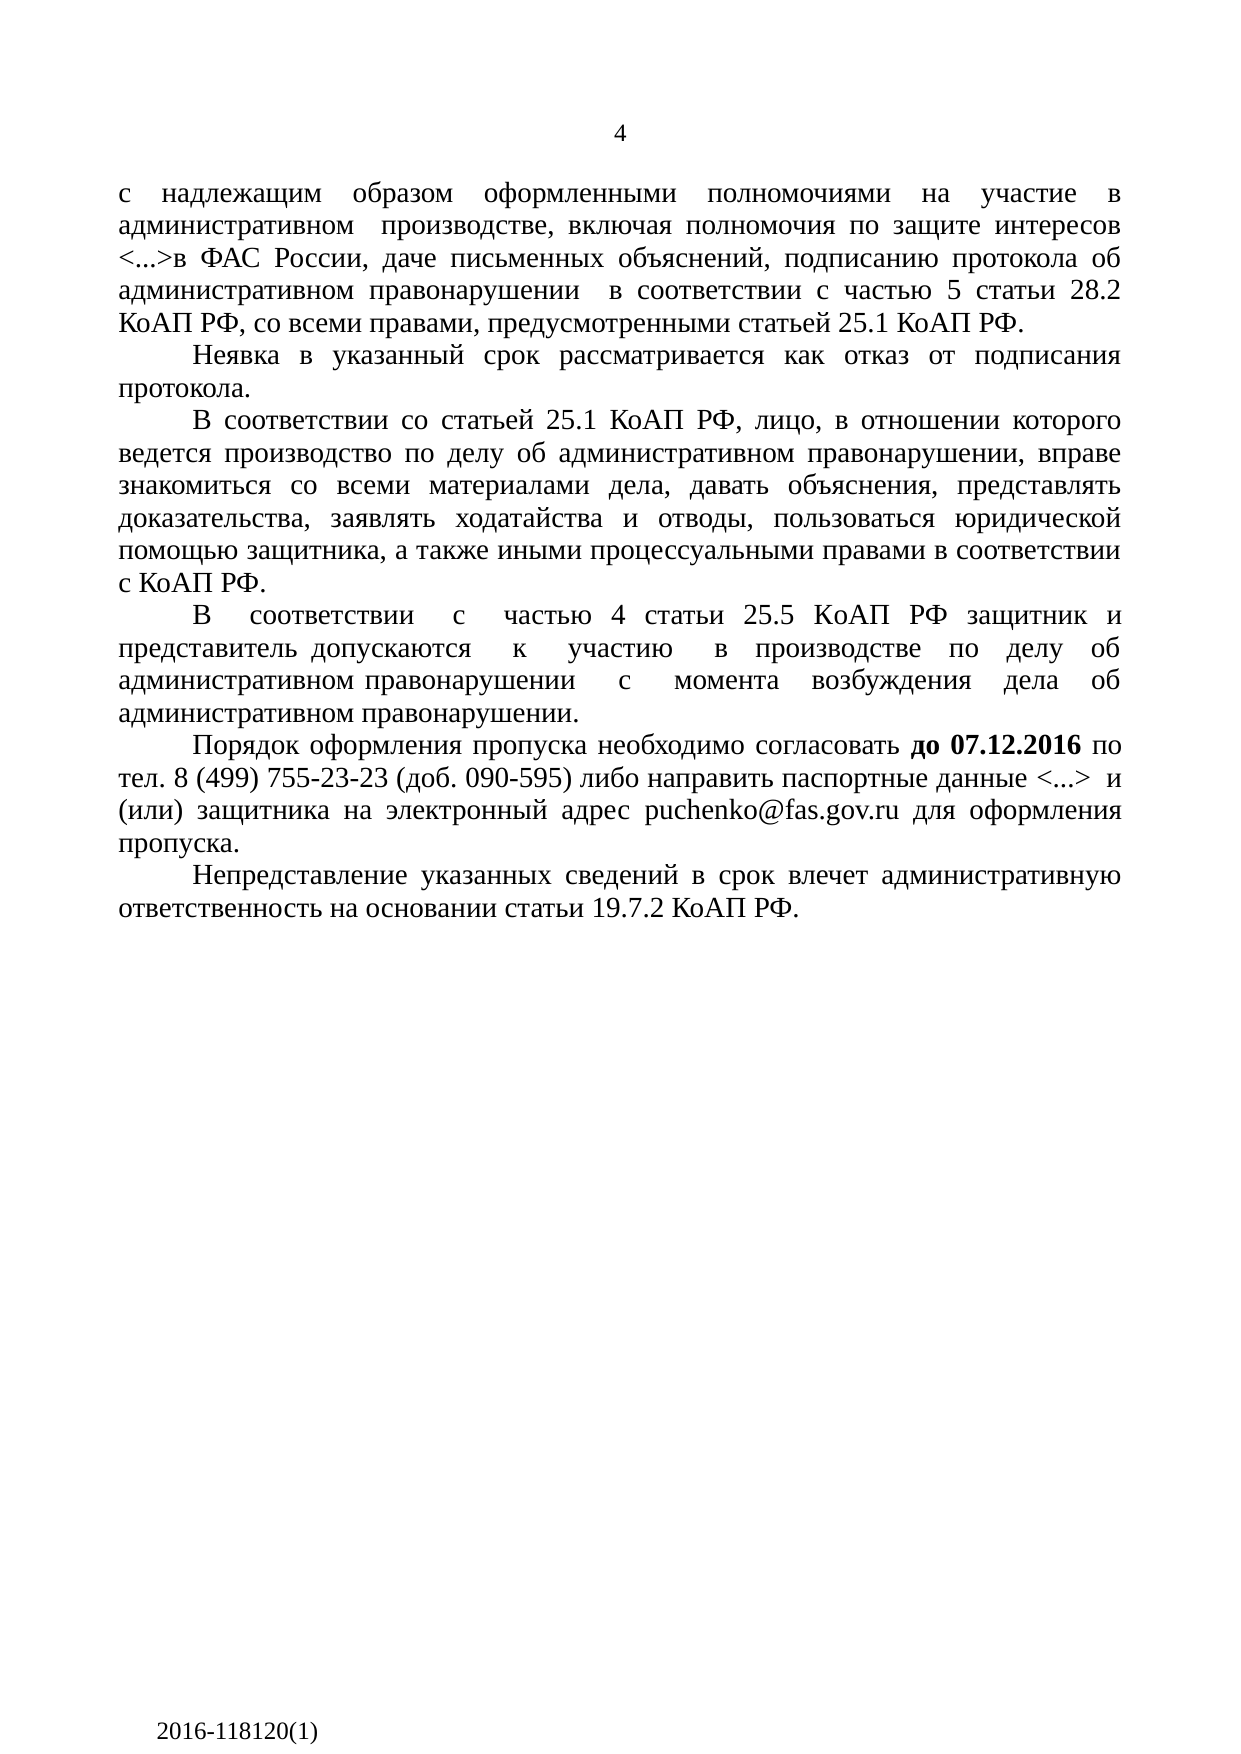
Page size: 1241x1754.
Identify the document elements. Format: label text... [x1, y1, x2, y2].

list с надлежащим образом оформленными полномочиями на участие в административном производстве, включая полномочия по защите интересов <...>в ФАС России, даче письменных объяснений, подписанию протокола об административном правонарушении в соответствии с частью 5 статьи 28.2 КоАП РФ, со всеми правами, предусмотренными статьей 25.1 КоАП РФ. [118, 176, 1122, 339]
text Порядок оформления пропуска необходимо согласовать до 07.12.2016 по тел. 8 (499) 755-23-23 (доб. 090-595) либо направить паспортные данные <...> и (или) защитника на электронный адрес puchenko@fas.gov.ru для оформления пропуска. [118, 729, 1122, 859]
text В соответствии с частью 4 статьи 25.5 КоАП РФ защитник и представитель допускаются к участию в производстве по делу об административном правонарушении с момента возбуждения дела об административном правонарушении. [118, 599, 1122, 729]
text В соответствии со статьей 25.1 КоАП РФ, лицо, в отношении которого ведется производство по делу об административном правонарушении, вправе знакомиться со всеми материалами дела, давать объяснения, представлять доказательства, заявлять ходатайства и отводы, пользоваться юридической помощью защитника, а также иными процессуальными правами в соответствии с КоАП РФ. [118, 404, 1122, 599]
text Непредставление указанных сведений в срок влечет административную ответственность на основании статьи 19.7.2 КоАП РФ. [118, 859, 1122, 924]
list Неявка в указанный срок рассматривается как отказ от подписания протокола. [118, 339, 1122, 404]
